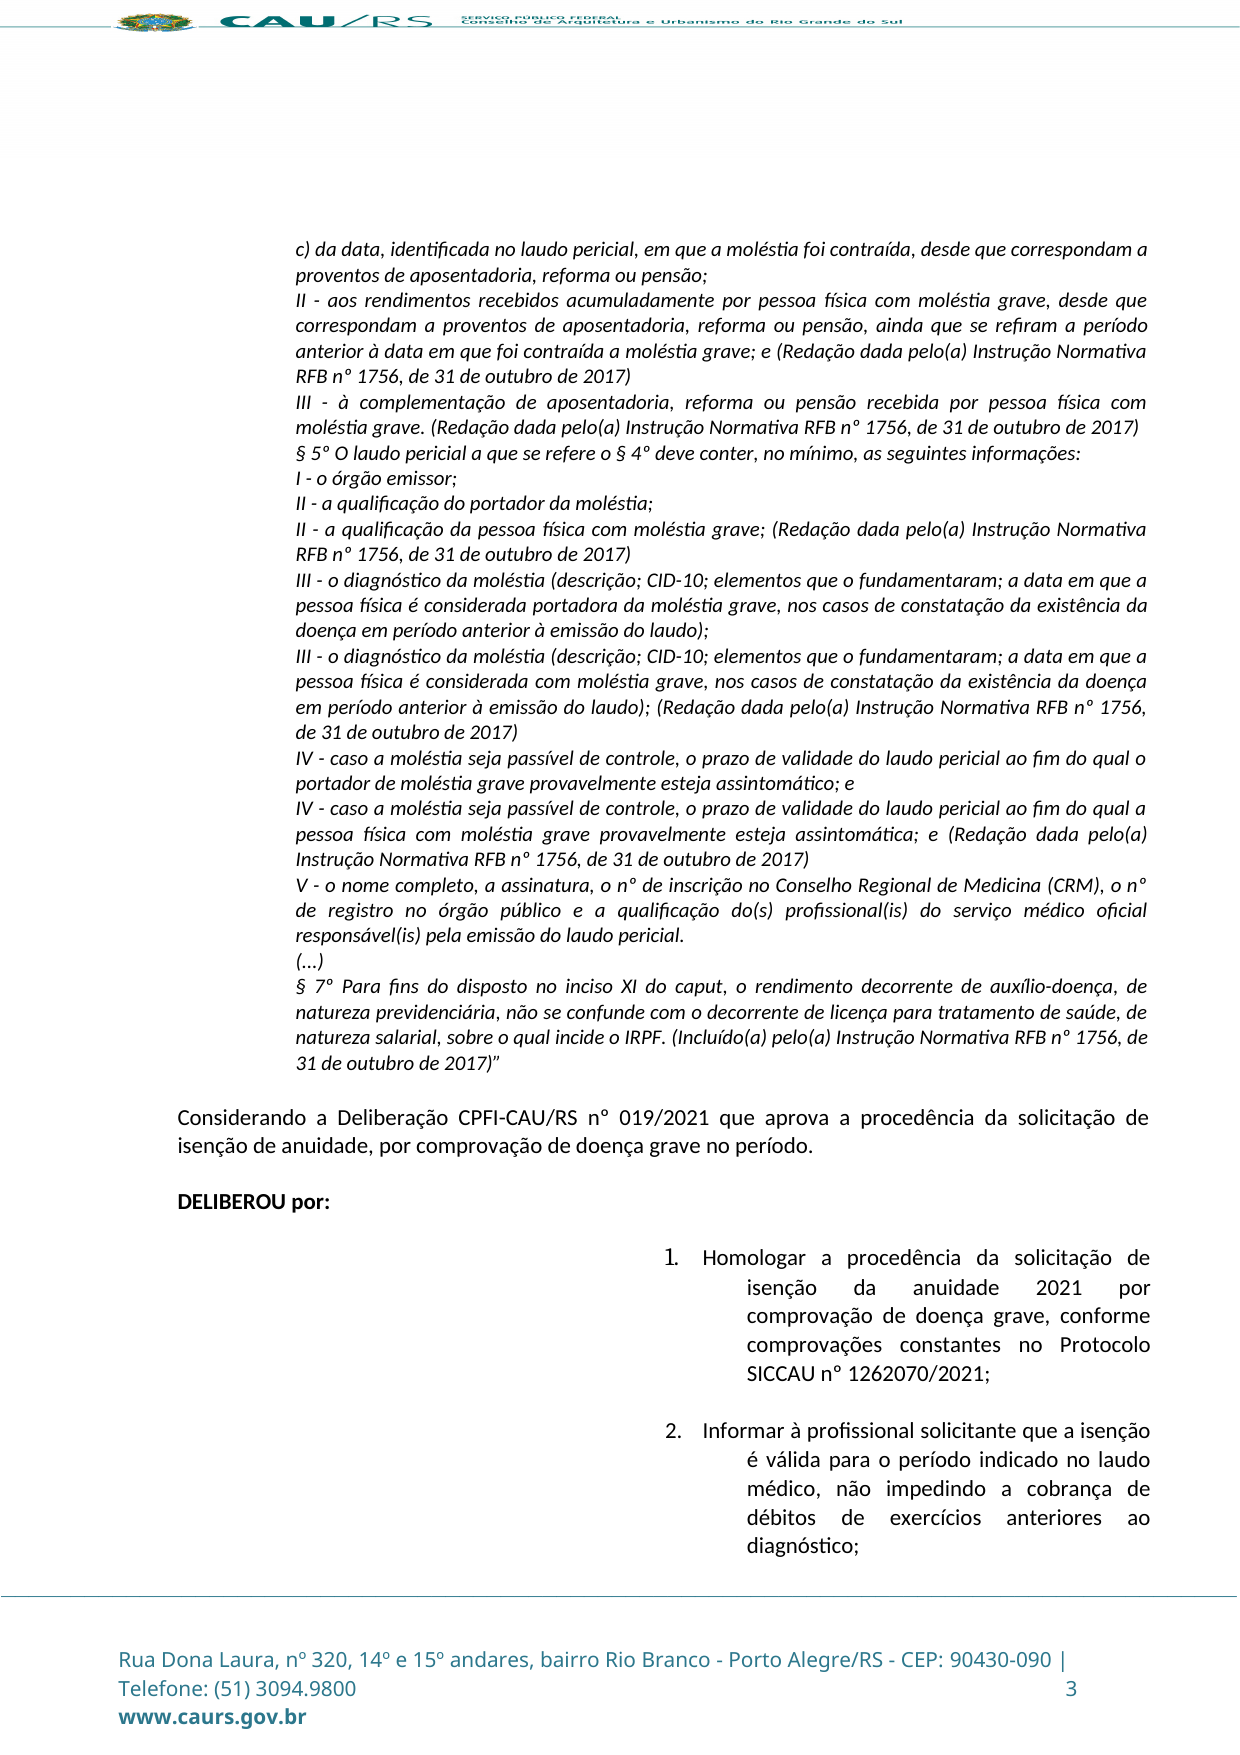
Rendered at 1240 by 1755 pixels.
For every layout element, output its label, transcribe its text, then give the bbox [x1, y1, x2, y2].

text (...) [295, 948, 1151, 973]
text V - o nome completo, a assinatura, o nº de inscrição no Conselho Regional de Medicina (CRM), o nº de registro no órgão público e a qualificação do(s) profissional(is) do serviço médico oficial responsável(is) pela emissão do laudo pericial. [295, 872, 1151, 948]
text § 7º Para fins do disposto no inciso XI do caput, o rendimento decorrente de auxílio-doença, de natureza previdenciária, não se confunde com o decorrente de licença para tratamento de saúde, de natureza salarial, sobre o qual incide o IRPF. (Incluído(a) pelo(a) Instrução Normativa RFB nº 1756, de 31 de outubro de 2017)” [295, 973, 1151, 1075]
text II - a qualificação da pessoa física com moléstia grave; (Redação dada pelo(a) Instrução Normativa RFB nº 1756, de 31 de outubro de 2017) [295, 516, 1151, 567]
text III - o diagnóstico da moléstia (descrição; CID-10; elementos que o fundamentaram; a data em que a pessoa física é considerada portadora da moléstia grave, nos casos de constatação da existência da doença em período anterior à emissão do laudo); [295, 567, 1151, 643]
text II - aos rendimentos recebidos acumuladamente por pessoa física com moléstia grave, desde que correspondam a proventos de aposentadoria, reforma ou pensão, ainda que se refiram a período anterior à data em que foi contraída a moléstia grave; e (Redação dada pelo(a) Instrução Normativa RFB nº 1756, de 31 de outubro de 2017) [295, 287, 1151, 389]
text DELIBEROU por: [177, 1187, 1151, 1215]
text III - o diagnóstico da moléstia (descrição; CID-10; elementos que o fundamentaram; a data em que a pessoa física é considerada com moléstia grave, nos casos de constatação da existência da doença em período anterior à emissão do laudo); (Redação dada pelo(a) Instrução Normativa RFB nº 1756, de 31 de outubro de 2017) [295, 643, 1151, 745]
text II - a qualificação do portador da moléstia; [295, 491, 1151, 516]
text c) da data, identificada no laudo pericial, em que a moléstia foi contraída, desde que correspondam a proventos de aposentadoria, reforma ou pensão; [295, 236, 1151, 287]
text I - o órgão emissor; [295, 465, 1151, 491]
text IV - caso a moléstia seja passível de controle, o prazo de validade do laudo pericial ao fim do qual o portador de moléstia grave provavelmente esteja assintomático; e [295, 745, 1151, 796]
text III - à complementação de aposentadoria, reforma ou pensão recebida por pessoa física com moléstia grave. (Redação dada pelo(a) Instrução Normativa RFB nº 1756, de 31 de outubro de 2017) [295, 389, 1151, 440]
text Considerando a Deliberação CPFI-CAU/RS nº 019/2021 que aprova a procedência da solicitação de isenção de anuidade, por comprovação de doença grave no período. [177, 1103, 1151, 1159]
text IV - caso a moléstia seja passível de controle, o prazo de validade do laudo pericial ao fim do qual a pessoa física com moléstia grave provavelmente esteja assintomática; e (Redação dada pelo(a) Instrução Normativa RFB nº 1756, de 31 de outubro de 2017) [295, 796, 1151, 872]
text § 5º O laudo pericial a que se refere o § 4º deve conter, no mínimo, as seguintes informações: [295, 440, 1151, 465]
list Homologar a procedência da solicitação de isenção da anuidade 2021 por comprovação de doença grave, conforme comprovações constantes no Protocolo SICCAU nº 1262070/2021; [665, 1243, 1151, 1387]
list Informar à profissional solicitante que a isenção é válida para o período indicado no laudo médico, não impedindo a cobrança de débitos de exercícios anteriores ao diagnóstico; [665, 1416, 1151, 1559]
